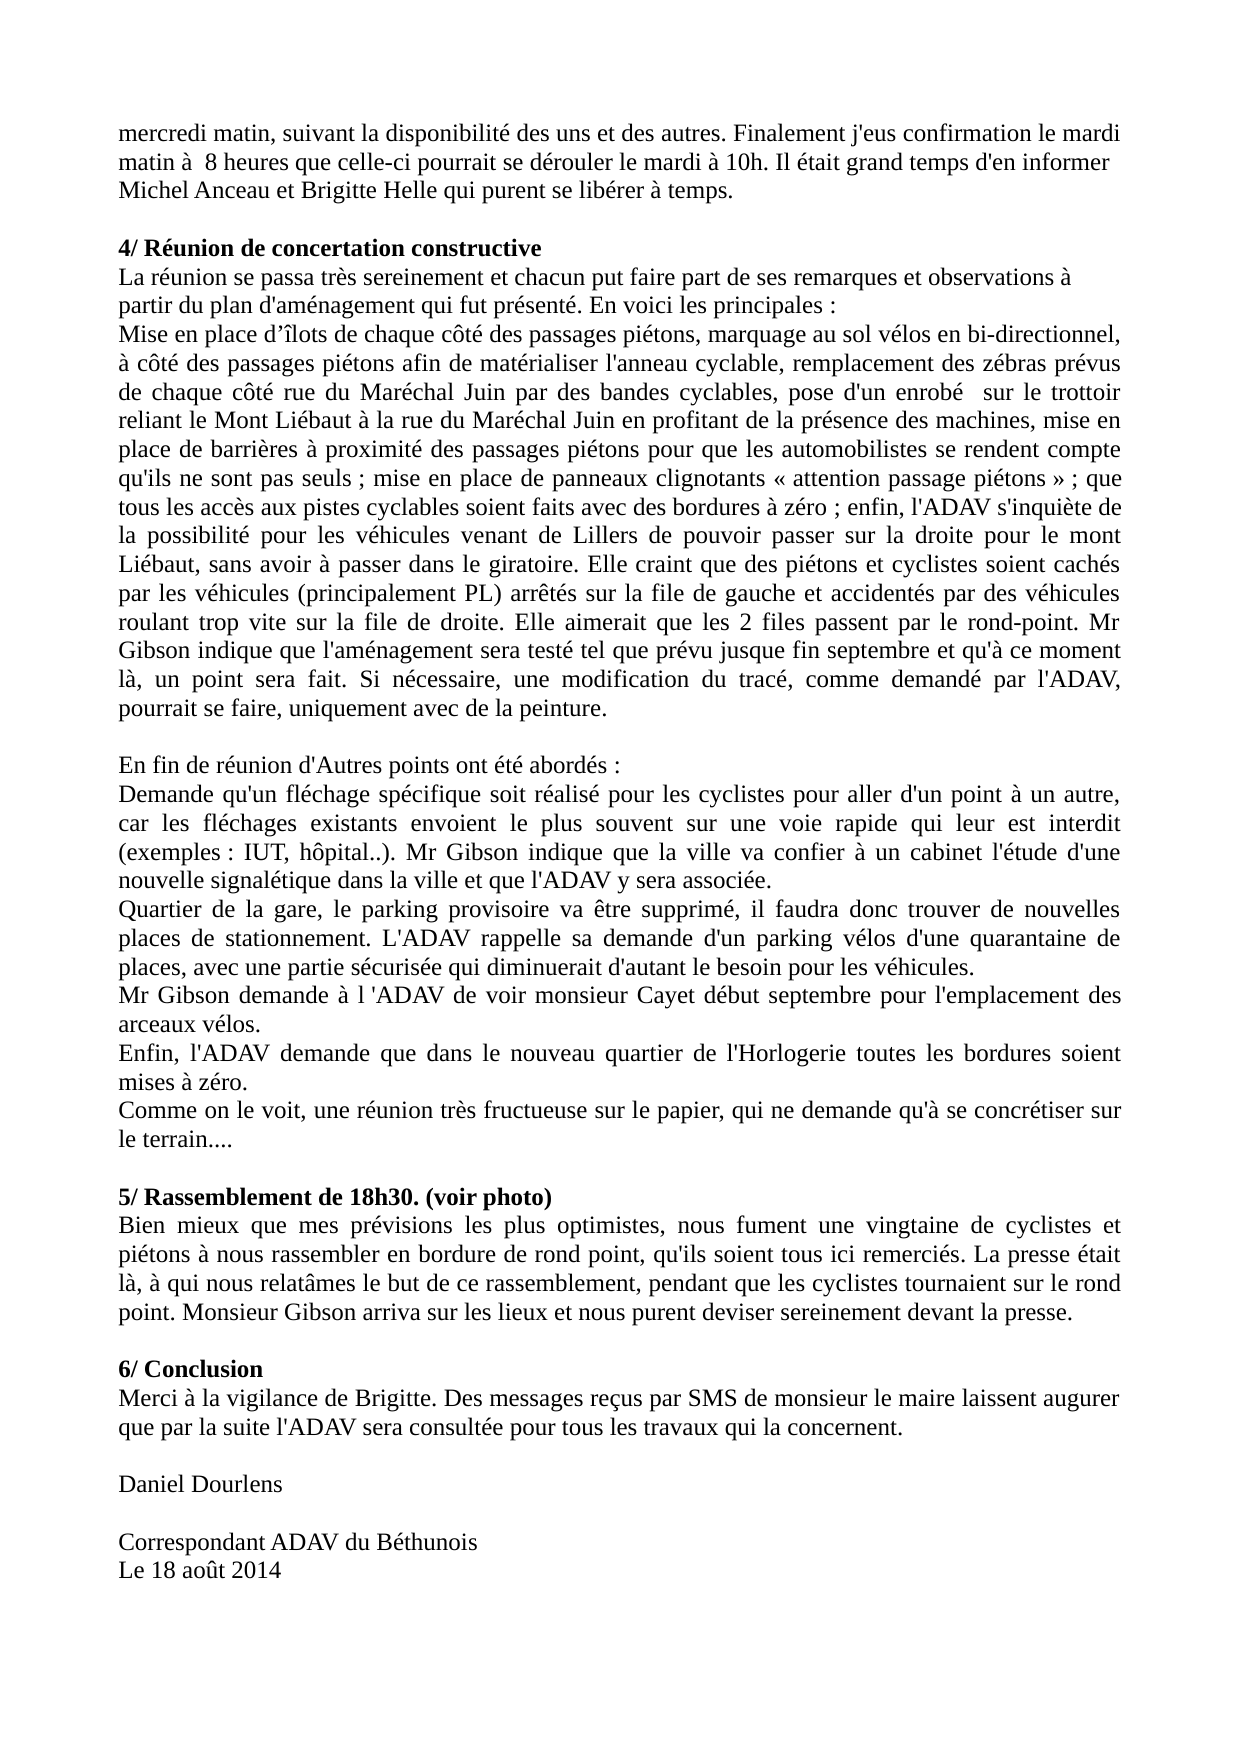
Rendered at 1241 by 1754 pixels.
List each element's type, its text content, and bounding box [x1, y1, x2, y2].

text Le 18 août 2014 [118, 1556, 1122, 1584]
text Bien mieux que mes prévisions les plus optimistes, nous fument une vingtaine de cyclistes et piétons à nous rassembler en bordure de rond point, qu'ils soient tous ici remerciés. La presse était là, à qui nous relatâmes le but de ce rassemblement, pendant que les cyclistes tournaient sur le rond point. Monsieur Gibson arriva sur les lieux et nous purent deviser sereinement devant la presse. [118, 1211, 1122, 1326]
text Enfin, l'ADAV demande que dans le nouveau quartier de l'Horlogerie toutes les bordures soient mises à zéro. [118, 1038, 1122, 1096]
text Correspondant ADAV du Béthunois [118, 1527, 1122, 1556]
text Mise en place d’îlots de chaque côté des passages piétons, marquage au sol vélos en bi-directionnel, à côté des passages piétons afin de matérialiser l'anneau cyclable, remplacement des zébras prévus de chaque côté rue du Maréchal Juin par des bandes cyclables, pose d'un enrobé sur le trottoir reliant le Mont Liébaut à la rue du Maréchal Juin en profitant de la présence des machines, mise en place de barrières à proximité des passages piétons pour que les automobilistes se rendent compte qu'ils ne sont pas seuls ; mise en place de panneaux clignotants « attention passage piétons » ; que tous les accès aux pistes cyclables soient faits avec des bordures à zéro ; enfin, l'ADAV s'inquiète de la possibilité pour les véhicules venant de Lillers de pouvoir passer sur la droite pour le mont Liébaut, sans avoir à passer dans le giratoire. Elle craint que des piétons et cyclistes soient cachés par les véhicules (principalement PL) arrêtés sur la file de gauche et accidentés par des véhicules roulant trop vite sur la file de droite. Elle aimerait que les 2 files passent par le rond-point. Mr Gibson indique que l'aménagement sera testé tel que prévu jusque fin septembre et qu'à ce moment là, un point sera fait. Si nécessaire, une modification du tracé, comme demandé par l'ADAV, pourrait se faire, uniquement avec de la peinture. [118, 319, 1122, 722]
text Mr Gibson demande à l 'ADAV de voir monsieur Cayet début septembre pour l'emplacement des arceaux vélos. [118, 981, 1122, 1038]
text En fin de réunion d'Autres points ont été abordés : [118, 751, 1122, 779]
text Demande qu'un fléchage spécifique soit réalisé pour les cyclistes pour aller d'un point à un autre, car les fléchages existants envoient le plus souvent sur une voie rapide qui leur est interdit (exemples : IUT, hôpital..). Mr Gibson indique que la ville va confier à un cabinet l'étude d'une nouvelle signalétique dans la ville et que l'ADAV y sera associée. [118, 779, 1122, 894]
text Daniel Dourlens [118, 1469, 1122, 1498]
text Quartier de la gare, le parking provisoire va être supprimé, il faudra donc trouver de nouvelles places de stationnement. L'ADAV rappelle sa demande d'un parking vélos d'une quarantaine de places, avec une partie sécurisée qui diminuerait d'autant le besoin pour les véhicules. [118, 894, 1122, 981]
text 4/ Réunion de concertation constructive [118, 233, 1122, 262]
text 6/ Conclusion [118, 1354, 1122, 1383]
text Merci à la vigilance de Brigitte. Des messages reçus par SMS de monsieur le maire laissent augurer que par la suite l'ADAV sera consultée pour tous les travaux qui la concernent. [118, 1383, 1122, 1441]
text Comme on le voit, une réunion très fructueuse sur le papier, qui ne demande qu'à se concrétiser sur le terrain.... [118, 1096, 1122, 1153]
text La réunion se passa très sereinement et chacun put faire part de ses remarques et observations à partir du plan d'aménagement qui fut présenté. En voici les principales : [118, 262, 1122, 319]
text 5/ Rassemblement de 18h30. (voir photo) [118, 1182, 1122, 1211]
text mercredi matin, suivant la disponibilité des uns et des autres. Finalement j'eus confirmation le mardi matin à 8 heures que celle-ci pourrait se dérouler le mardi à 10h. Il était grand temps d'en informer Michel Anceau et Brigitte Helle qui purent se libérer à temps. [118, 118, 1122, 204]
